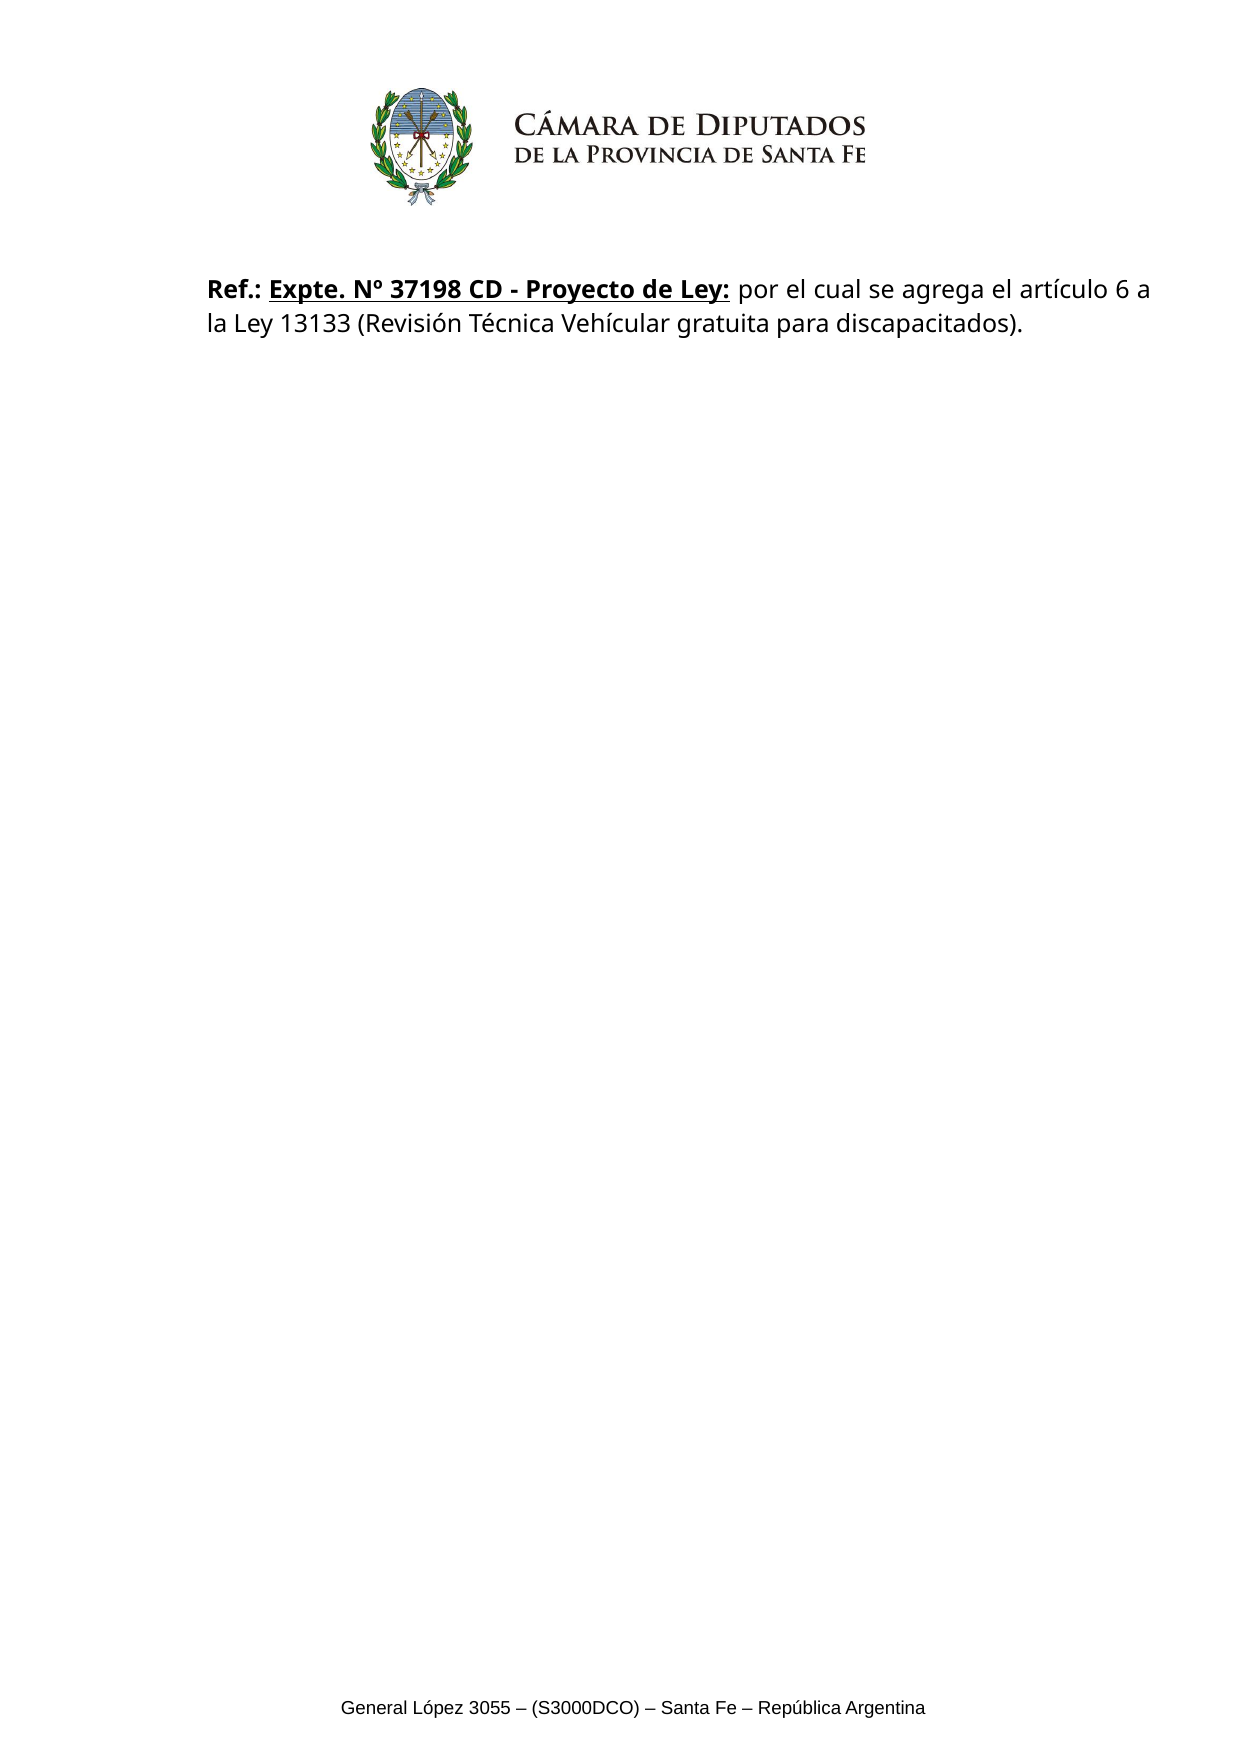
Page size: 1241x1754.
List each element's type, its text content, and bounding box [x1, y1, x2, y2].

picture [370, 88, 866, 210]
text Ref.: Expte. Nº 37198 CD - Proyecto de Ley: por el cual se agrega el artículo 6 a la Ley 13133 (Revisión Técnica Vehícular gratuita para discapacitados). [207, 272, 1152, 340]
